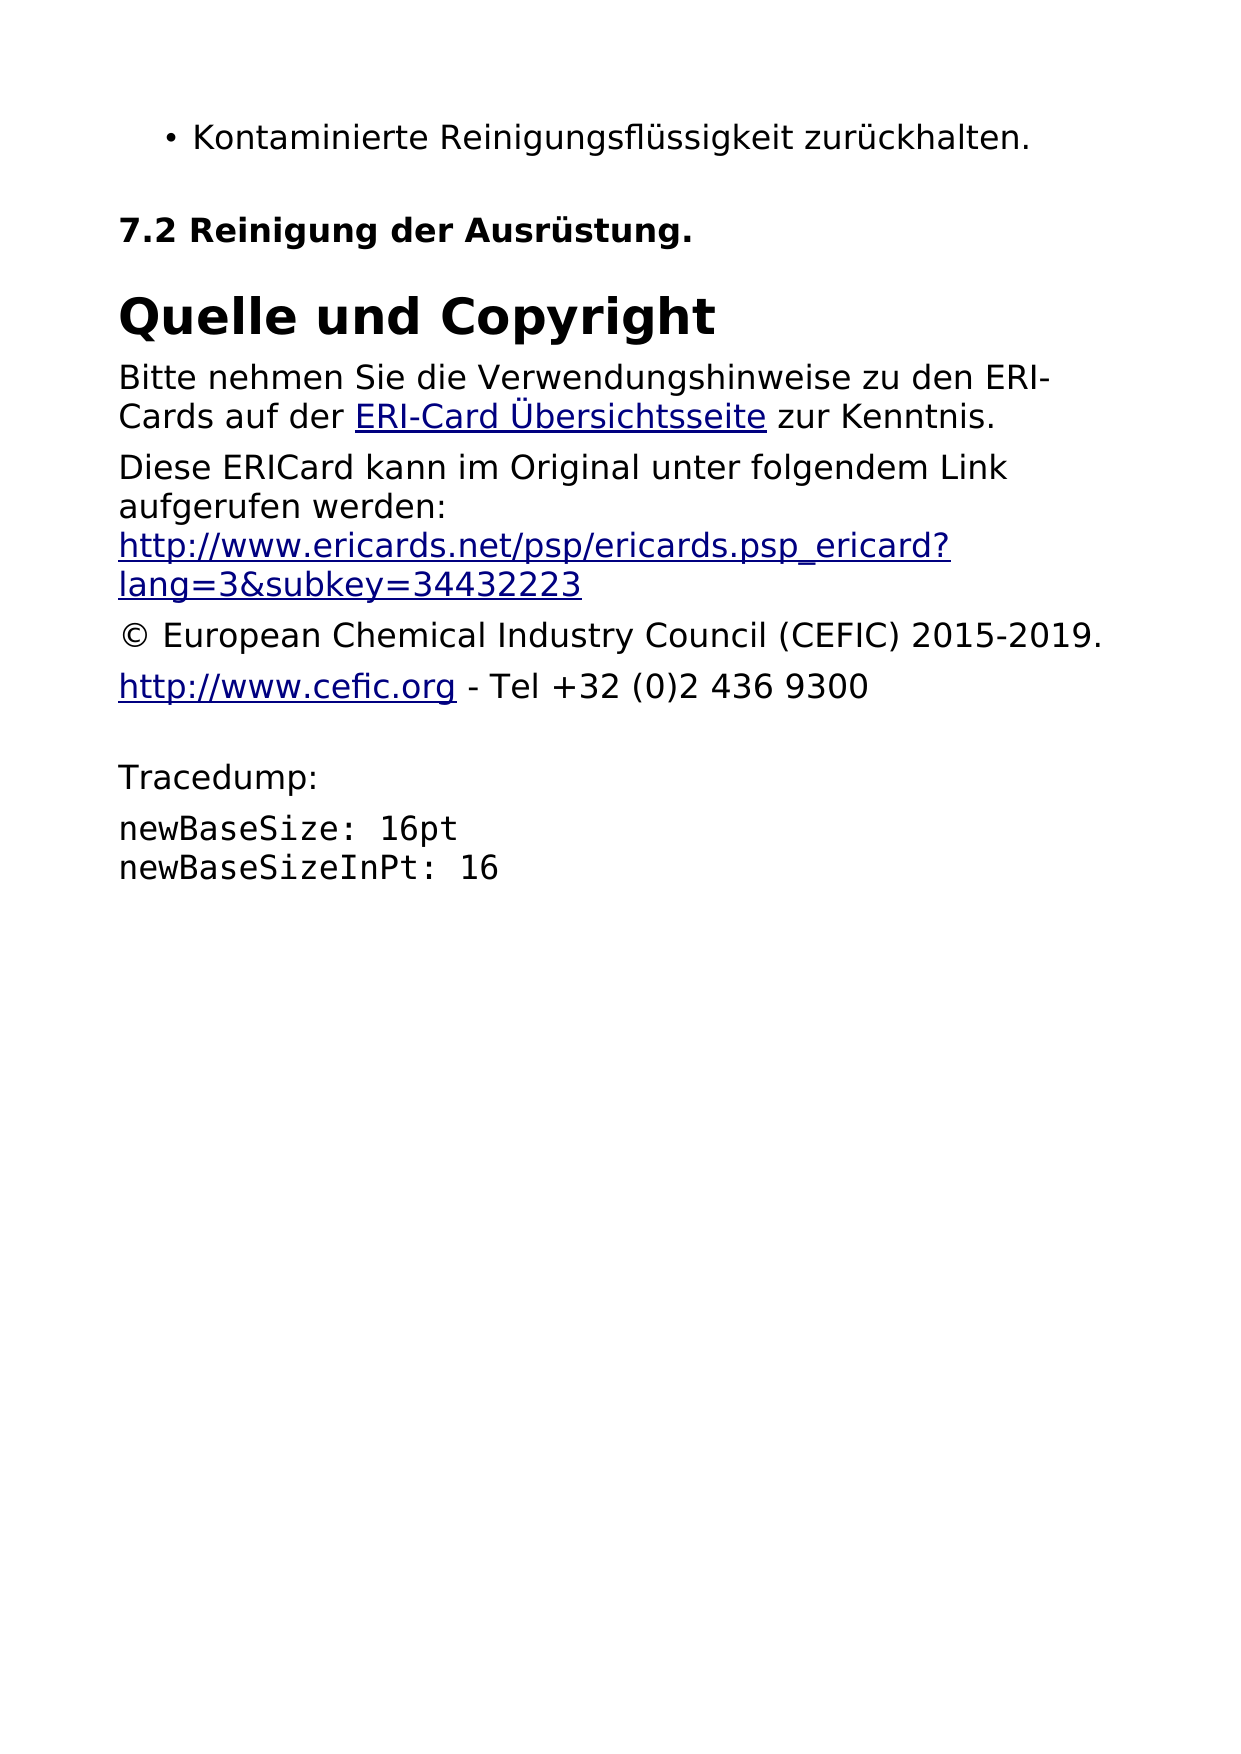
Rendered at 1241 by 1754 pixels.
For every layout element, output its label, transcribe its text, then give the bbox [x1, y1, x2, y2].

text http://www.cefic.org - Tel +32 (0)2 436 9300 [118, 668, 1122, 707]
subtitle 7.2 Reinigung der Ausrüstung. [118, 211, 1122, 250]
text Tracedump: [118, 719, 1122, 797]
list Kontaminierte Reinigungsflüssigkeit zurückhalten. [177, 118, 1122, 157]
subtitle Quelle und Copyright [118, 288, 1122, 346]
text © European Chemical Industry Council (CEFIC) 2015-2019. [118, 617, 1122, 656]
text newBaseSize: 16pt newBaseSizeInPt: 16 [118, 809, 1122, 887]
text Diese ERICard kann im Original unter folgendem Link aufgerufen werden: http://www.ericards.net/psp/ericards.psp_ericard?lang=3&subkey=34432223 [118, 449, 1122, 604]
text Bitte nehmen Sie die Verwendungshinweise zu den ERI-Cards auf der ERI-Card Übersichtsseite zur Kenntnis. [118, 358, 1122, 436]
